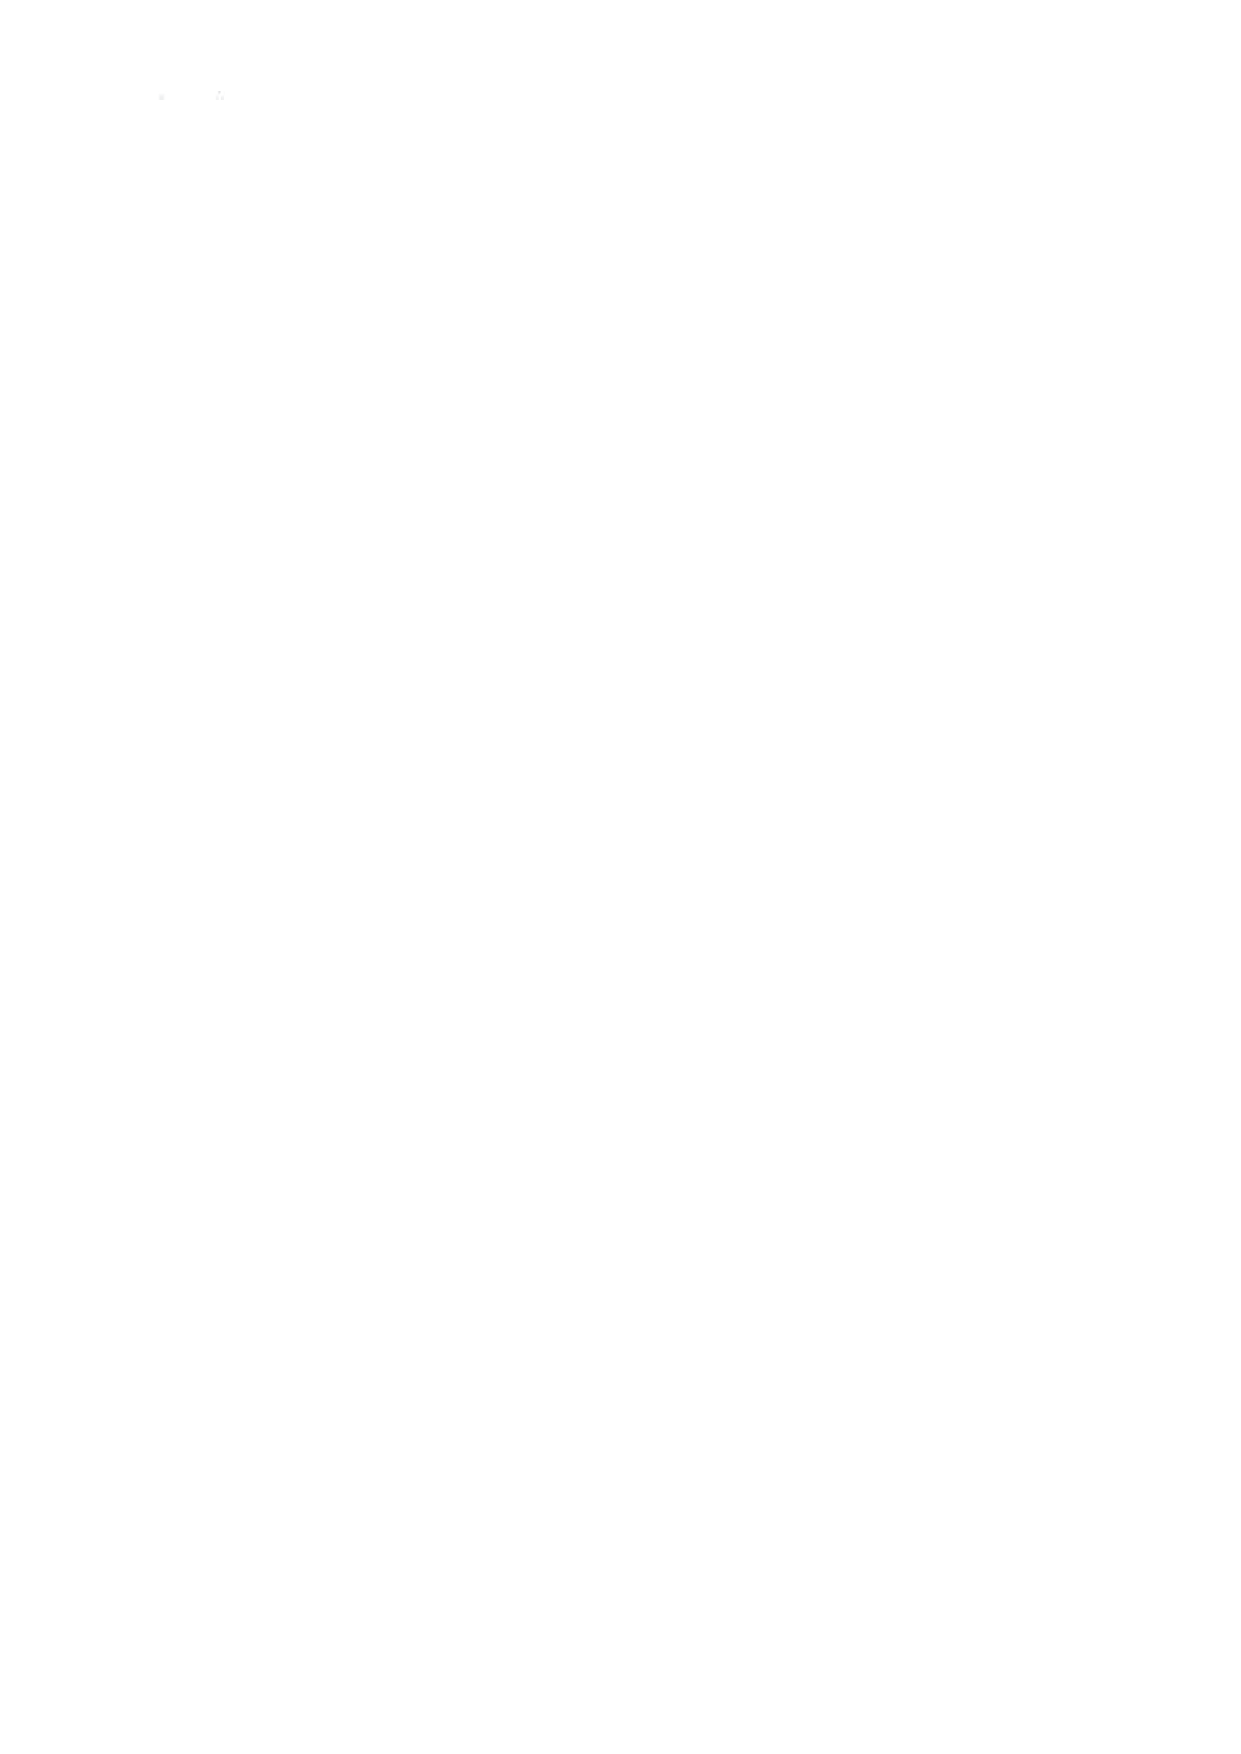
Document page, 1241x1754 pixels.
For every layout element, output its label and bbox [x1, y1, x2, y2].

picture [157, 91, 225, 100]
